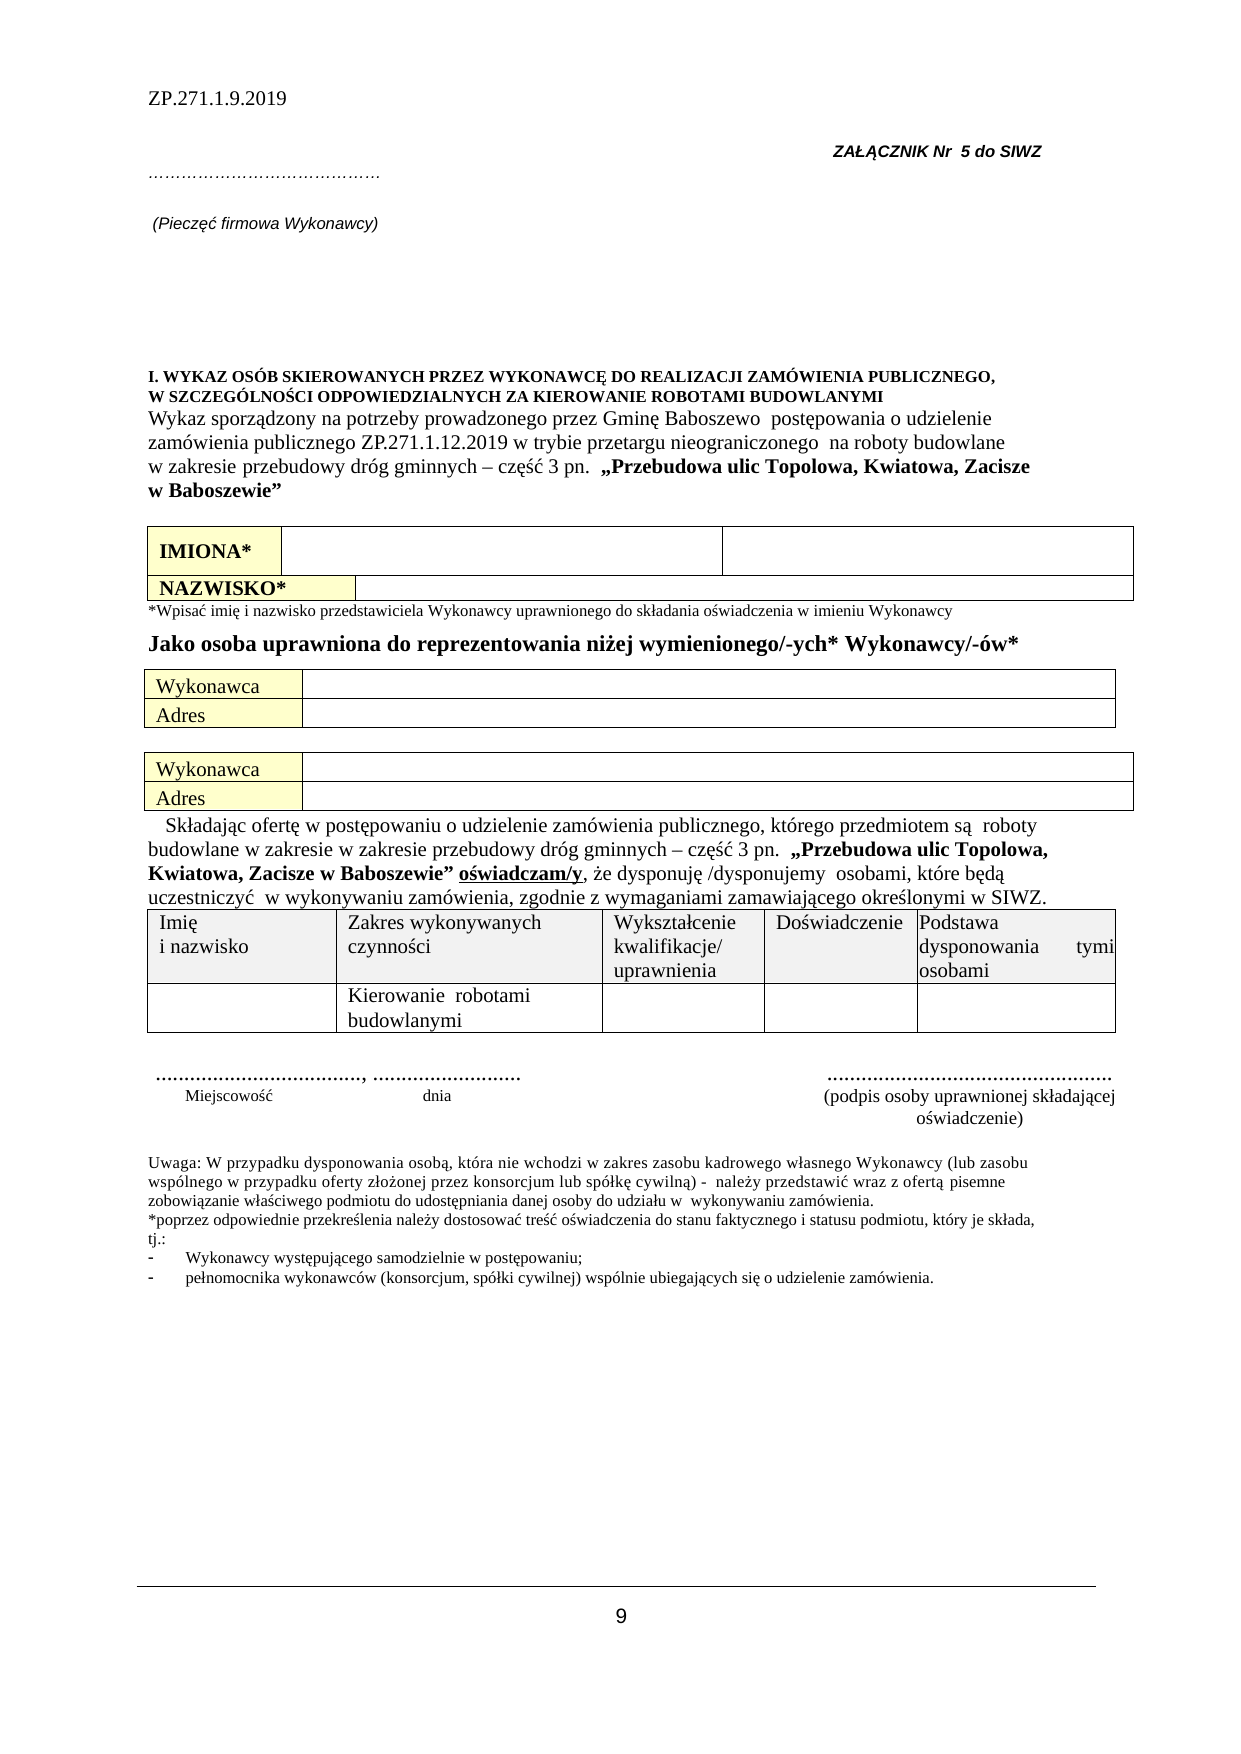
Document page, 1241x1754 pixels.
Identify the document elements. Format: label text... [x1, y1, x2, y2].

table_cell [148, 984, 336, 1032]
list Wykonawcy występującego samodzielnie w postępowaniu; [148, 1248, 1094, 1268]
text Wykaz sporządzony na potrzeby prowadzonego przez Gminę Baboszewo postępowania o udzielenie zamówienia publicznego ZP.271.1.12.2019 w trybie przetargu nieograniczonego na roboty budowlane w zakresie przebudowy dróg gminnych – część 3 pn. „Przebudowa ulic Topolowa, Kwiatowa, Zacisze w Baboszewie” [148, 406, 1094, 502]
table_cell Adres [145, 699, 302, 727]
table_cell [765, 984, 917, 1032]
table_header Wykonawca [145, 753, 302, 781]
table_header Podstawa dysponowania tymi osobami [918, 910, 1115, 982]
table_cell [918, 984, 1115, 1032]
table_cell [603, 984, 764, 1032]
table_header ...................................., .......................... [148, 1059, 554, 1085]
text I. WYKAZ OSÓB SKIEROWANYCH PRZEZ WYKONAWCĘ DO REALIZACJI ZAMÓWIENIA PUBLICZNEGO, W SZCZEGÓLNOŚCI ODPOWIEDZIALNYCH ZA KIEROWANIE ROBOTAMI BUDOWLANYMI [148, 367, 1094, 406]
table_cell [303, 699, 1115, 727]
table_header Zakres wykonywanych czynności [337, 910, 602, 982]
text ZP.271.1.9.2019 [148, 85, 1094, 109]
table_header Imię i nazwisko [148, 910, 336, 982]
table_header [303, 670, 1115, 698]
table_cell [554, 1085, 805, 1128]
table_cell Kierowanie robotami budowlanymi [337, 984, 602, 1032]
text (Pieczęć firmowa Wykonawcy) [148, 214, 1094, 233]
text ZAŁĄCZNIK Nr 5 do SIWZ …………………………………… [148, 134, 1094, 182]
text *Wpisać imię i nazwisko przedstawiciela Wykonawcy uprawnionego do składania oświadczenia w imieniu Wykonawcy [148, 601, 1094, 620]
table_cell [303, 782, 1133, 809]
table_header [303, 753, 1133, 781]
table_header Wykształcenie kwalifikacje/ uprawnienia [603, 910, 764, 982]
table_header [723, 527, 1133, 575]
list pełnomocnika wykonawców (konsorcjum, spółki cywilnej) wspólnie ubiegających się o udzielenie zamówienia. [148, 1268, 1094, 1287]
table_header [282, 527, 722, 575]
table_header [554, 1059, 805, 1085]
text *poprzez odpowiednie przekreślenia należy dostosować treść oświadczenia do stanu faktycznego i statusu podmiotu, który je składa, tj.: [148, 1210, 1168, 1248]
table_cell (podpis osoby uprawnionej składającej oświadczenie) [805, 1085, 1134, 1128]
table_cell NAZWISKO* [148, 576, 355, 600]
text Jako osoba uprawniona do reprezentowania niżej wymienionego/-ych* Wykonawcy/-ów* [148, 630, 1094, 656]
table_header IMIONA* [148, 527, 281, 575]
table_cell Adres [145, 782, 302, 809]
table_cell [356, 576, 1133, 600]
table_header Doświadczenie [765, 910, 917, 982]
table_cell Miejscowość dnia [148, 1085, 554, 1128]
text Składając ofertę w postępowaniu o udzielenie zamówienia publicznego, którego przedmiotem są roboty budowlane w zakresie w zakresie przebudowy dróg gminnych – część 3 pn. „Przebudowa ulic Topolowa, Kwiatowa, Zacisze w Baboszewie” oświadczam/y, że dysponuję /dysponujemy osobami, które będą uczestniczyć w wykonywaniu zamówienia, zgodnie z wymaganiami zamawiającego określonymi w SIWZ. [148, 811, 1094, 909]
table_header .................................................. [805, 1059, 1134, 1085]
table_header Wykonawca [145, 670, 302, 698]
text Uwaga: W przypadku dysponowania osobą, która nie wchodzi w zakres zasobu kadrowego własnego Wykonawcy (lub zasobu wspólnego w przypadku oferty złożonej przez konsorcjum lub spółkę cywilną) - należy przedstawić wraz z ofertą pisemne zobowiązanie właściwego podmiotu do udostępniania danej osoby do udziału w wykonywaniu zamówienia. [148, 1152, 1094, 1210]
